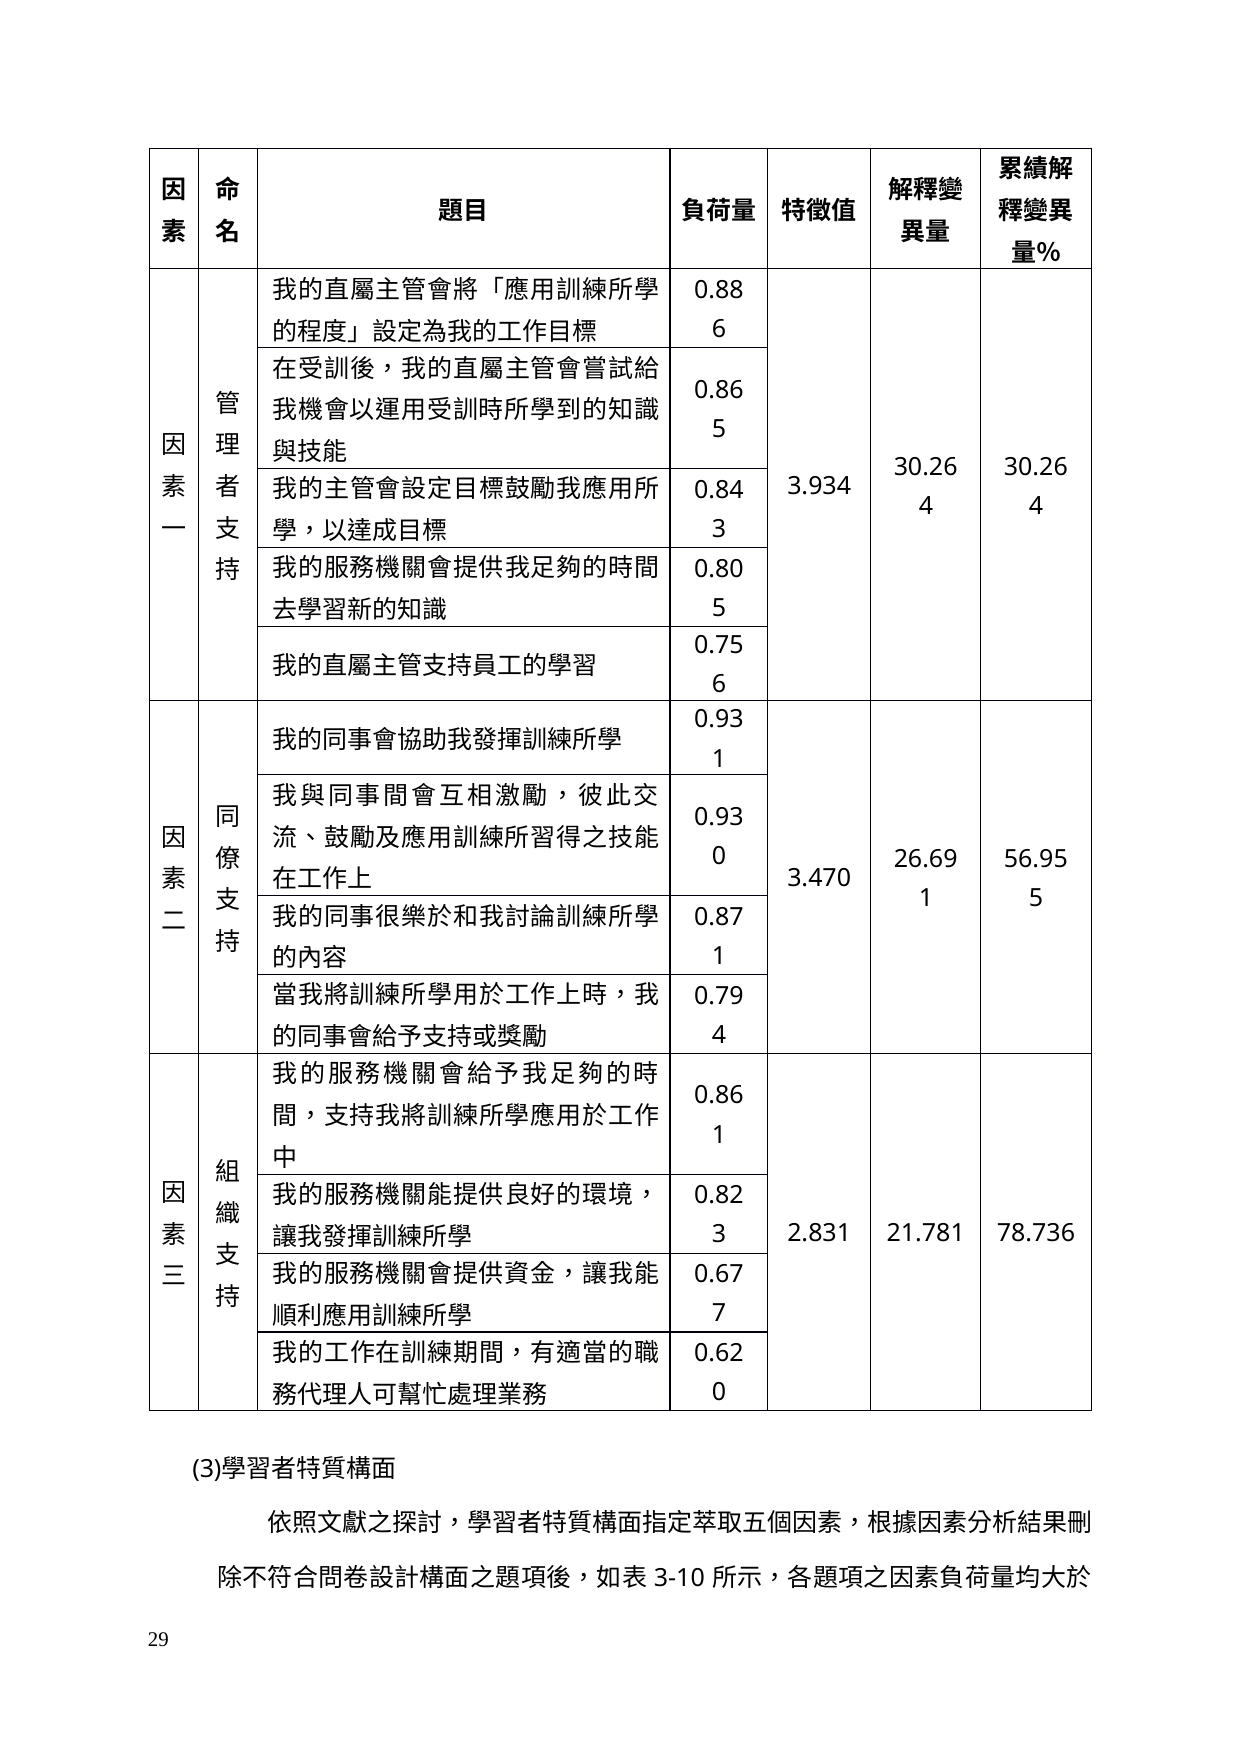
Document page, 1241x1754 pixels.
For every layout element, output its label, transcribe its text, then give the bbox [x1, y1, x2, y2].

table_cell 在受訓後，我的直屬主管會嘗試給我機會以運用受訓時所學到的知識與技能 [258, 348, 669, 468]
table_cell 我的服務機關能提供良好的環境，讓我發揮訓練所學 [258, 1175, 669, 1252]
table_cell 0.871 [671, 896, 767, 974]
table_cell 78.736 [981, 1054, 1091, 1410]
table_cell 26.691 [871, 701, 980, 1053]
table_cell 2.831 [768, 1054, 870, 1410]
table_cell 因素三 [150, 1054, 198, 1410]
table_cell 當我將訓練所學用於工作上時，我的同事會給予支持或獎勵 [258, 975, 669, 1053]
table_header 負荷量 [671, 149, 767, 268]
table_cell 同僚支持 [199, 701, 257, 1053]
table_cell 我的工作在訓練期間，有適當的職務代理人可幫忙處理業務 [258, 1333, 669, 1410]
table_header 命名 [199, 149, 257, 268]
table_header 特徵值 [768, 149, 870, 268]
table_cell 我的同事很樂於和我討論訓練所學的內容 [258, 896, 669, 974]
table_cell 0.886 [671, 269, 767, 347]
table_cell 我的服務機關會提供我足夠的時間去學習新的知識 [258, 548, 669, 626]
table_cell 管理者支持 [199, 269, 257, 700]
subtitle 學習者特質構面 [192, 1448, 1092, 1484]
table_cell 0.677 [671, 1254, 767, 1331]
table_header 累績解 釋變異 量％ [981, 149, 1091, 268]
table_cell 0.865 [671, 348, 767, 468]
table_cell 0.794 [671, 975, 767, 1053]
table_header 解釋變異量 [871, 149, 980, 268]
table_cell 組織支持 [199, 1054, 257, 1410]
table_header 因素 [150, 149, 198, 268]
table_cell 我的同事會協助我發揮訓練所學 [258, 701, 669, 774]
table_cell 我的服務機關會給予我足夠的時間，支持我將訓練所學應用於工作中 [258, 1054, 669, 1173]
table_cell 0.756 [671, 627, 767, 700]
table_cell 0.843 [671, 469, 767, 547]
table_cell 因素一 [150, 269, 198, 700]
table_cell 30.264 [981, 269, 1091, 700]
table_cell 我與同事間會互相激勵，彼此交流、鼓勵及應用訓練所習得之技能在工作上 [258, 775, 669, 895]
table_cell 0.931 [671, 701, 767, 774]
table_cell 0.861 [671, 1054, 767, 1173]
table_cell 21.781 [871, 1054, 980, 1410]
table_cell 56.955 [981, 701, 1091, 1053]
table_header 題目 [258, 149, 669, 268]
table_cell 0.620 [671, 1333, 767, 1410]
table_cell 0.930 [671, 775, 767, 895]
table_cell 我的直屬主管會將「應用訓練所學的程度」設定為我的工作目標 [258, 269, 669, 347]
table_cell 我的主管會設定目標鼓勵我應用所學，以達成目標 [258, 469, 669, 547]
table_cell 因素二 [150, 701, 198, 1053]
table_cell 30.264 [871, 269, 980, 700]
table_cell 我的服務機關會提供資金，讓我能順利應用訓練所學 [258, 1254, 669, 1331]
table_cell 3.934 [768, 269, 870, 700]
table_cell 0.823 [671, 1175, 767, 1252]
table_cell 我的直屬主管支持員工的學習 [258, 627, 669, 700]
table_cell 3.470 [768, 701, 870, 1053]
text 依照文獻之探討，學習者特質構面指定萃取五個因素，根據因素分析結果刪除不符合問卷設計構面之題項後，如表3-10 所示，各題項之因素負荷量均大於 [217, 1503, 1092, 1593]
table_cell 0.805 [671, 548, 767, 626]
